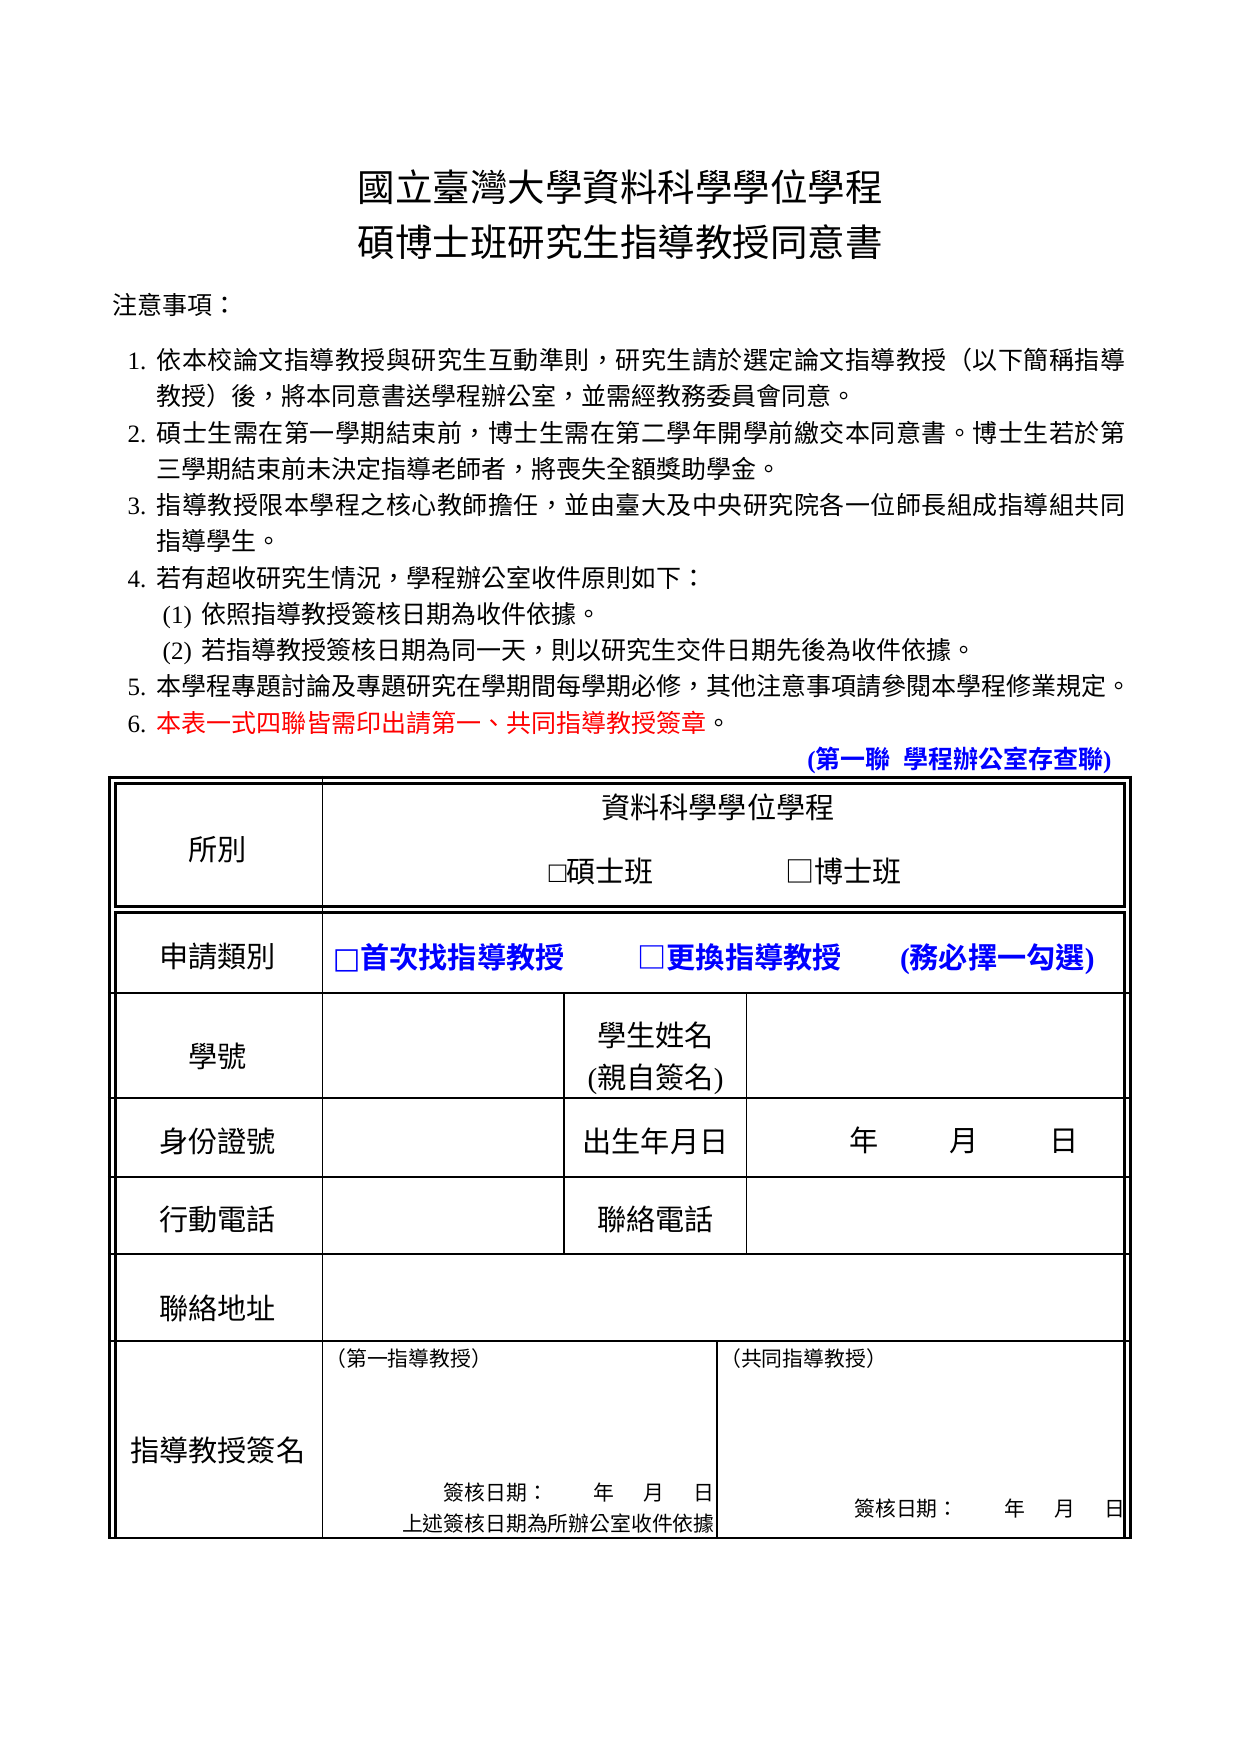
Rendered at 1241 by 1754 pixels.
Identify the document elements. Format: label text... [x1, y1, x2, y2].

list 依本校論文指導教授與研究生互動準則，研究生請於選定論文指導教授（以下簡稱指導教授）後，將本同意書送學程辦公室，並需經教務委員會同意。 [127, 341, 1128, 413]
table_cell （第一指導教授） 簽核日期： 年 月 日 上述簽核日期為所辦公室收件依據 [323, 1342, 716, 1537]
table_cell （共同指導教授） 簽核日期： 年 月 日 [718, 1342, 1123, 1537]
text 注意事項： [112, 286, 1128, 322]
table_cell 指導教授簽名 [117, 1342, 322, 1537]
table_cell [323, 1255, 1123, 1340]
list 依照指導教授簽核日期為收件依據。 [162, 594, 1128, 631]
list 若指導教授簽核日期為同一天，則以研究生交件日期先後為收件依據。 [162, 631, 1128, 667]
table_cell 聯絡電話 [565, 1178, 746, 1253]
list 碩士生需在第一學期結束前，博士生需在第二學年開學前繳交本同意書。博士生若於第三學期結束前未決定指導老師者，將喪失全額獎助學金。 [127, 413, 1128, 486]
list 本學程專題討論及專題研究在學期間每學期必修，其他注意事項請參閱本學程修業規定。 [127, 667, 1128, 703]
table_cell [747, 994, 1123, 1097]
table_cell [323, 994, 563, 1097]
text 碩博士班研究生指導教授同意書 [112, 212, 1128, 267]
list 若有超收研究生情況，學程辦公室收件原則如下： [127, 558, 1128, 594]
table_cell [323, 1099, 563, 1176]
table_cell 年 月 日 [747, 1099, 1123, 1176]
table_cell 學號 [117, 994, 322, 1097]
table_cell [323, 1178, 563, 1253]
list 本表一式四聯皆需印出請第一、共同指導教授簽章。 [127, 703, 1128, 739]
text (第一聯 學程辦公室存查聯) [150, 739, 1111, 776]
table_cell 出生年月日 [565, 1099, 746, 1176]
list 指導教授限本學程之核心教師擔任，並由臺大及中央研究院各一位師長組成指導組共同指導學生。 [127, 486, 1128, 558]
table_cell [747, 1178, 1123, 1253]
table_header 所別 [113, 779, 322, 905]
table_cell 申請類別 [113, 905, 322, 992]
table_cell 學生姓名 (親自簽名) [565, 994, 746, 1097]
text 國立臺灣大學資料科學學位學程 [112, 158, 1128, 212]
table_cell □首次找指導教授 □更換指導教授 (務必擇一勾選) [323, 905, 1128, 992]
table_cell 身份證號 [117, 1099, 322, 1176]
table_cell 聯絡地址 [117, 1255, 322, 1340]
table_header 資料科學學位學程 □碩士班 □博士班 [323, 779, 1128, 905]
table_cell 行動電話 [117, 1178, 322, 1253]
